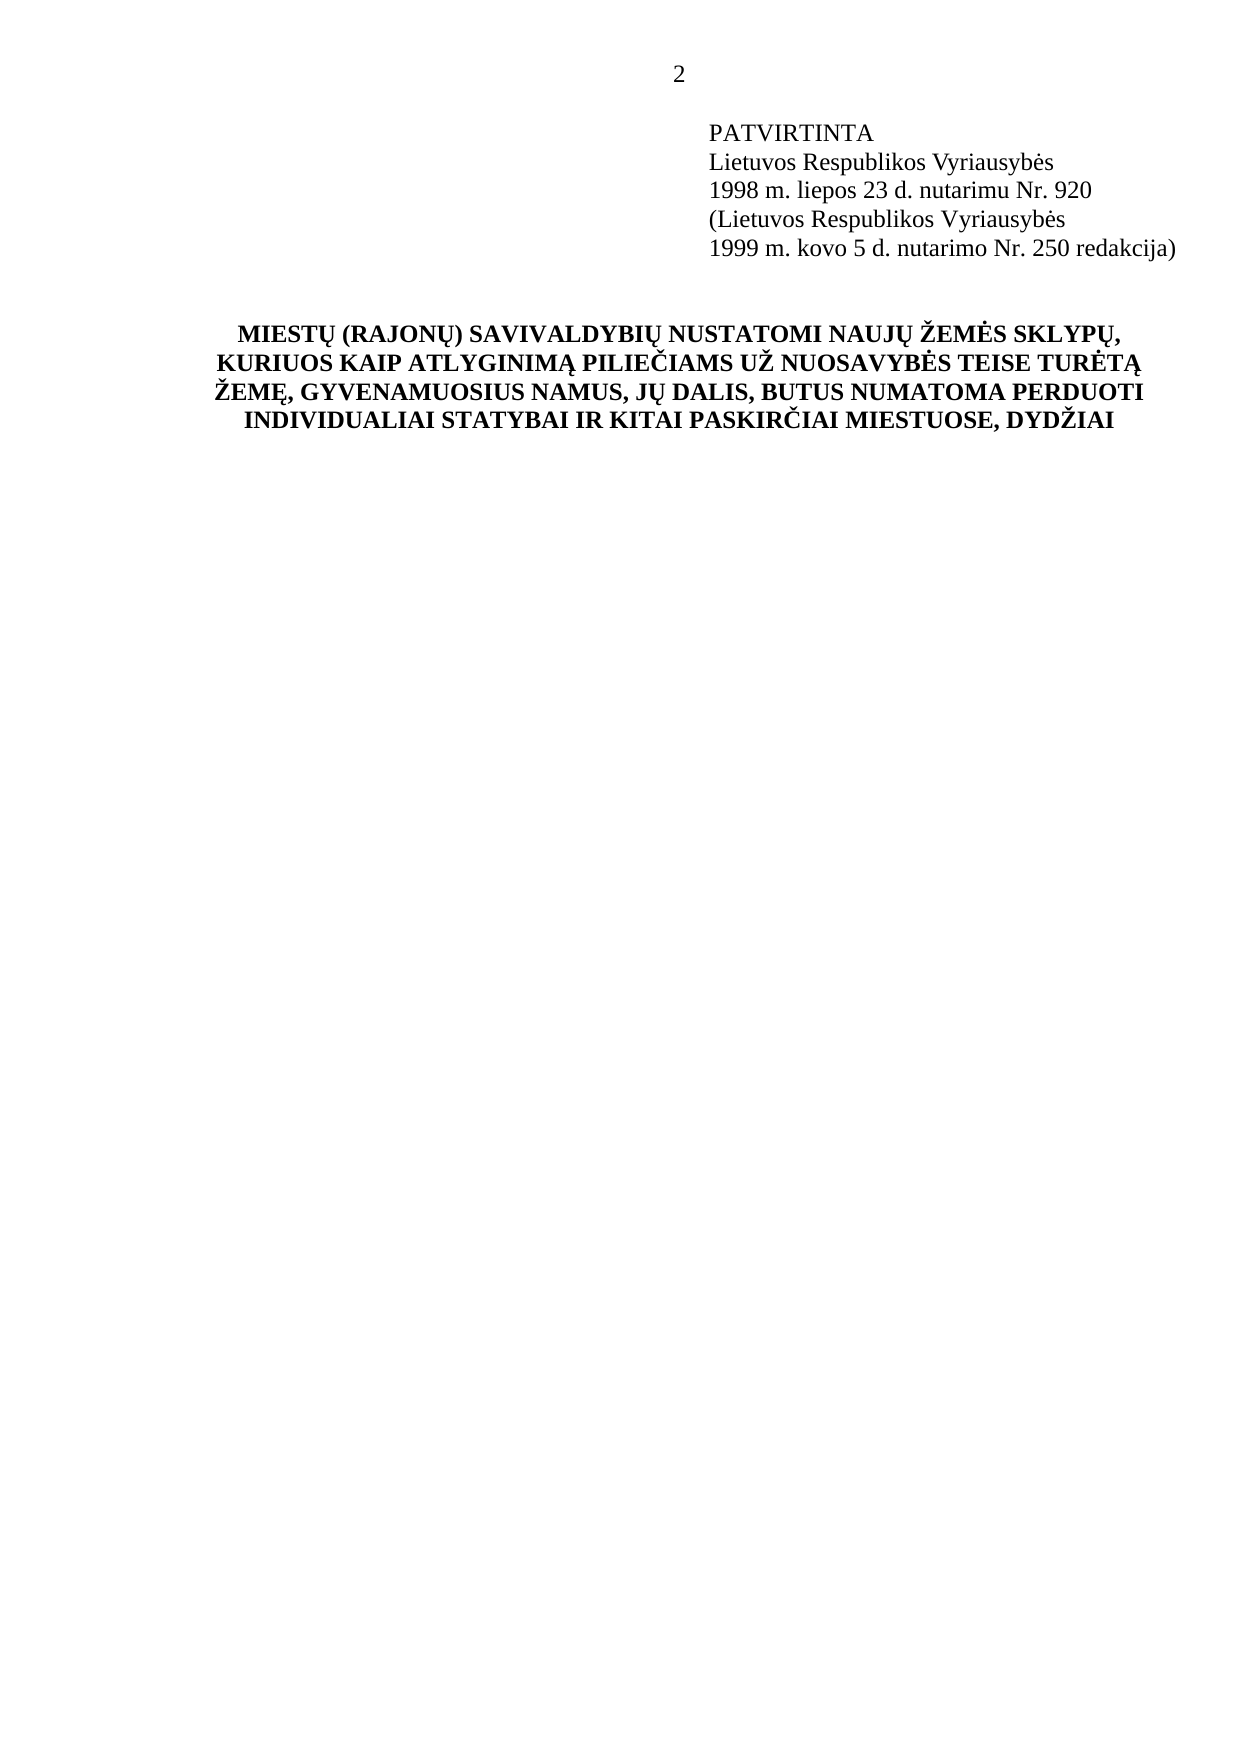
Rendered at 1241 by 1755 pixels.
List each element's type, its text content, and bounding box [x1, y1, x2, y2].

text 1999 m. kovo 5 d. nutarimo Nr. 250 redakcija) [177, 233, 1181, 262]
text (Lietuvos Respublikos Vyriausybės [177, 204, 1181, 233]
text PATVIRTINTA [709, 118, 1181, 147]
text MIESTŲ (RAJONŲ) SAVIVALDYBIŲ NUSTATOMI NAUJŲ ŽEMĖS SKLYPŲ, KURIUOS KAIP ATLYGINIMĄ PILIEČIAMS UŽ NUOSAVYBĖS TEISE TURĖTĄ ŽEMĘ, GYVENAMUOSIUS NAMUS, JŲ DALIS, BUTUS NUMATOMA PERDUOTI INDIVIDUALIAI STATYBAI IR KITAI PASKIRČIAI MIESTUOSE, DYDŽIAI [177, 319, 1181, 434]
text Lietuvos Respublikos Vyriausybės [177, 147, 1181, 176]
text 1998 m. liepos 23 d. nutarimu Nr. 920 [177, 176, 1181, 204]
